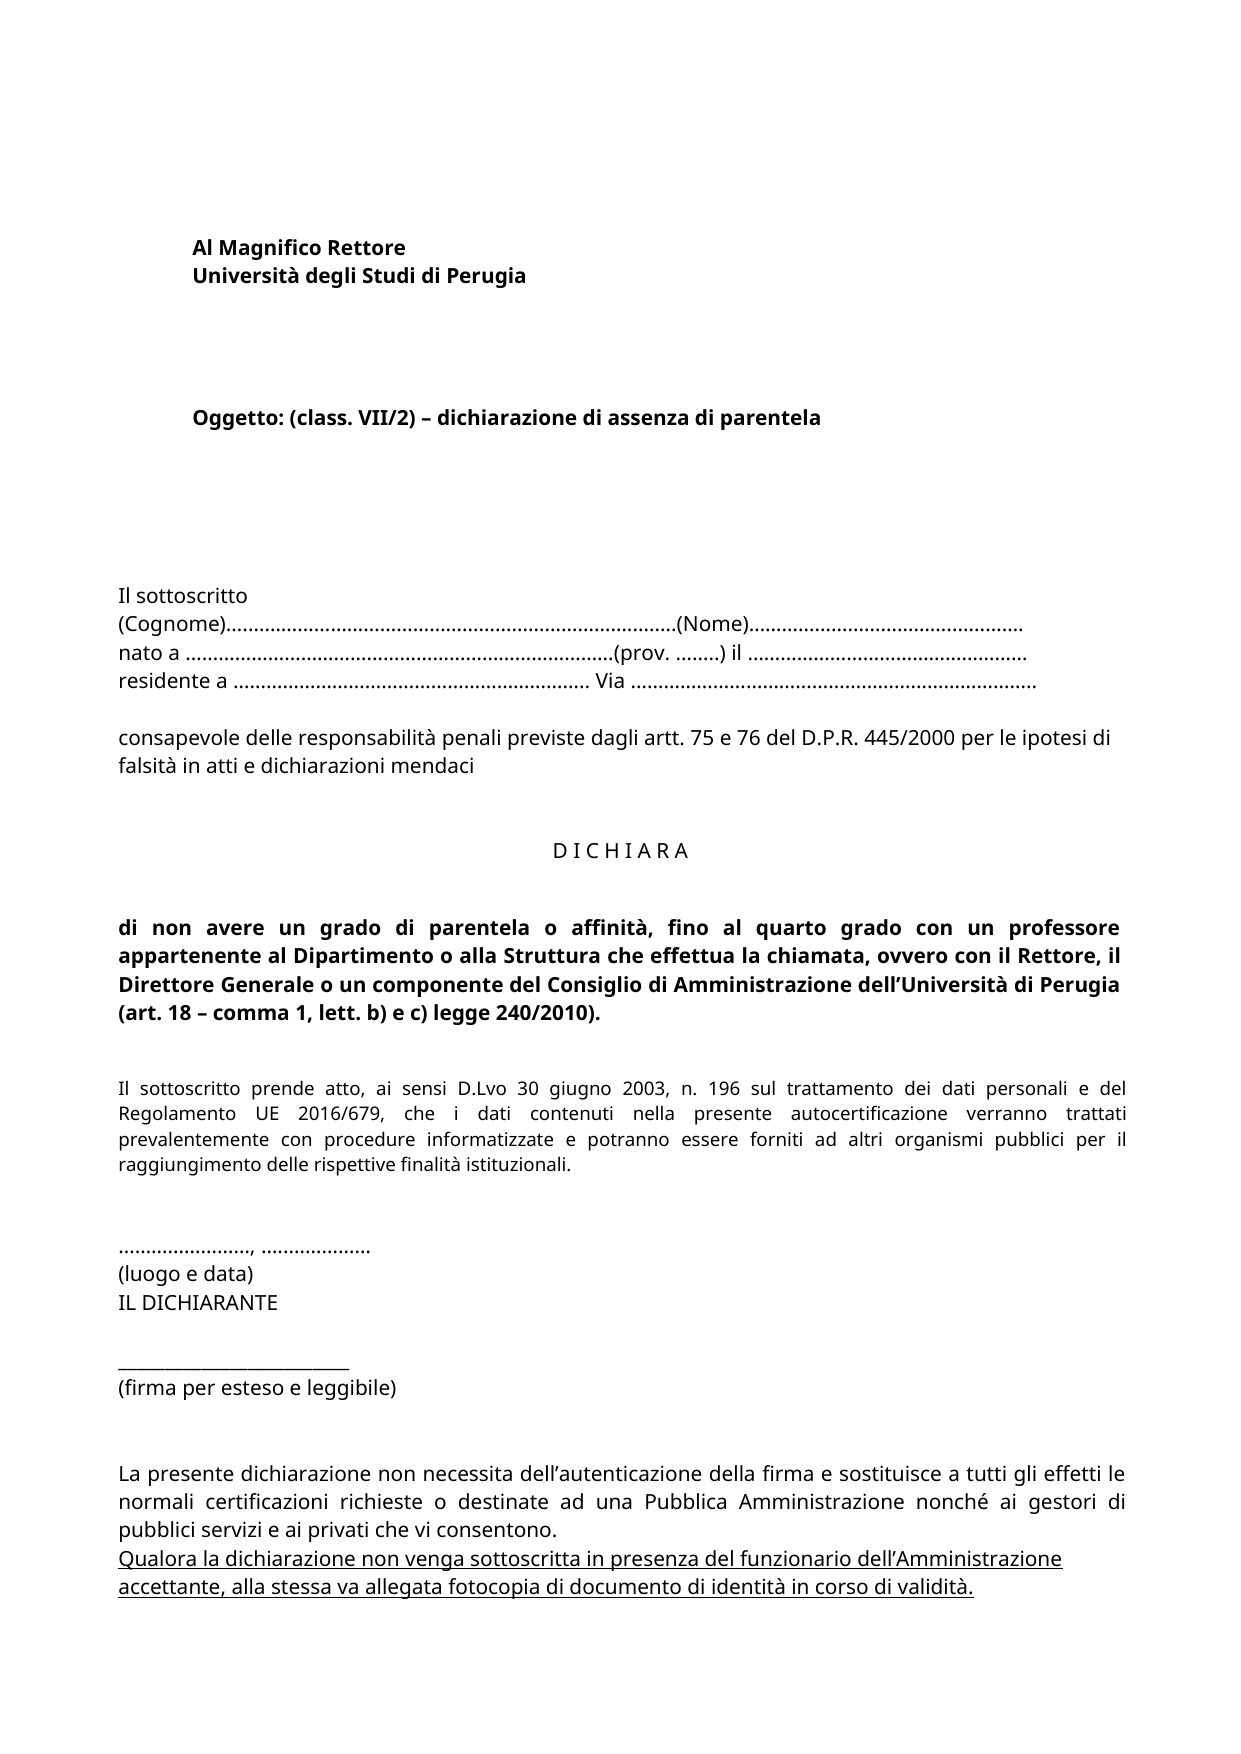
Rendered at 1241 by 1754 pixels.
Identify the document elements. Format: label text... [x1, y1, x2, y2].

text Il sottoscritto [118, 581, 1122, 609]
text Qualora la dichiarazione non venga sottoscritta in presenza del funzionario dell’Amministrazione [118, 1544, 1128, 1572]
text consapevole delle responsabilità penali previste dagli artt. 75 e 76 del D.P.R. 445/2000 per le ipotesi di falsità in atti e dichiarazioni mendaci [118, 723, 1122, 780]
text IL DICHIARANTE [118, 1288, 1128, 1316]
text residente a ……………………………………………………….. Via ……………………………………………………………….. [118, 666, 1122, 694]
text di non avere un grado di parentela o affinità, fino al quarto grado con un professore appartenente al Dipartimento o alla Struttura che effettua la chiamata, ovvero con il Rettore, il Direttore Generale o un componente del Consiglio di Amministrazione dell’Università di Perugia (art. 18 – comma 1, lett. b) e c) legge 240/2010). [118, 913, 1122, 1027]
subtitle Oggetto: (class. VII/2) – dichiarazione di assenza di parentela [192, 403, 1152, 432]
text (Cognome)….……………………………………………………………..…….(Nome)………………………………..…..……. [118, 609, 1122, 638]
text Il sottoscritto prende atto, ai sensi D.Lvo 30 giugno 2003, n. 196 sul trattamento dei dati personali e del Regolamento UE 2016/679, che i dati contenuti nella presente autocertificazione verranno trattati prevalentemente con procedure informatizzate e potranno essere forniti ad altri organismi pubblici per il raggiungimento delle rispettive finalità istituzionali. [118, 1075, 1128, 1177]
text accettante, alla stessa va allegata fotocopia di documento di identità in corso di validità. [118, 1572, 1128, 1601]
text _________________________ [118, 1345, 1128, 1373]
text (firma per esteso e leggibile) [118, 1373, 1128, 1402]
text D I C H I A R A [118, 837, 1122, 865]
text Al Magnifico Rettore [192, 233, 1122, 261]
text Università degli Studi di Perugia [192, 261, 1122, 290]
text nato a ……………………………………………………………………(prov. ……..) il …………………………………………… [118, 638, 1122, 666]
text (luogo e data) [118, 1259, 1128, 1288]
text La presente dichiarazione non necessita dell’autenticazione della firma e sostituisce a tutti gli effetti le normali certificazioni richieste o destinate ad una Pubblica Amministrazione nonché ai gestori di pubblici servizi e ai privati che vi consentono. [118, 1459, 1128, 1544]
text ……………………, …..…………… [118, 1231, 1128, 1259]
